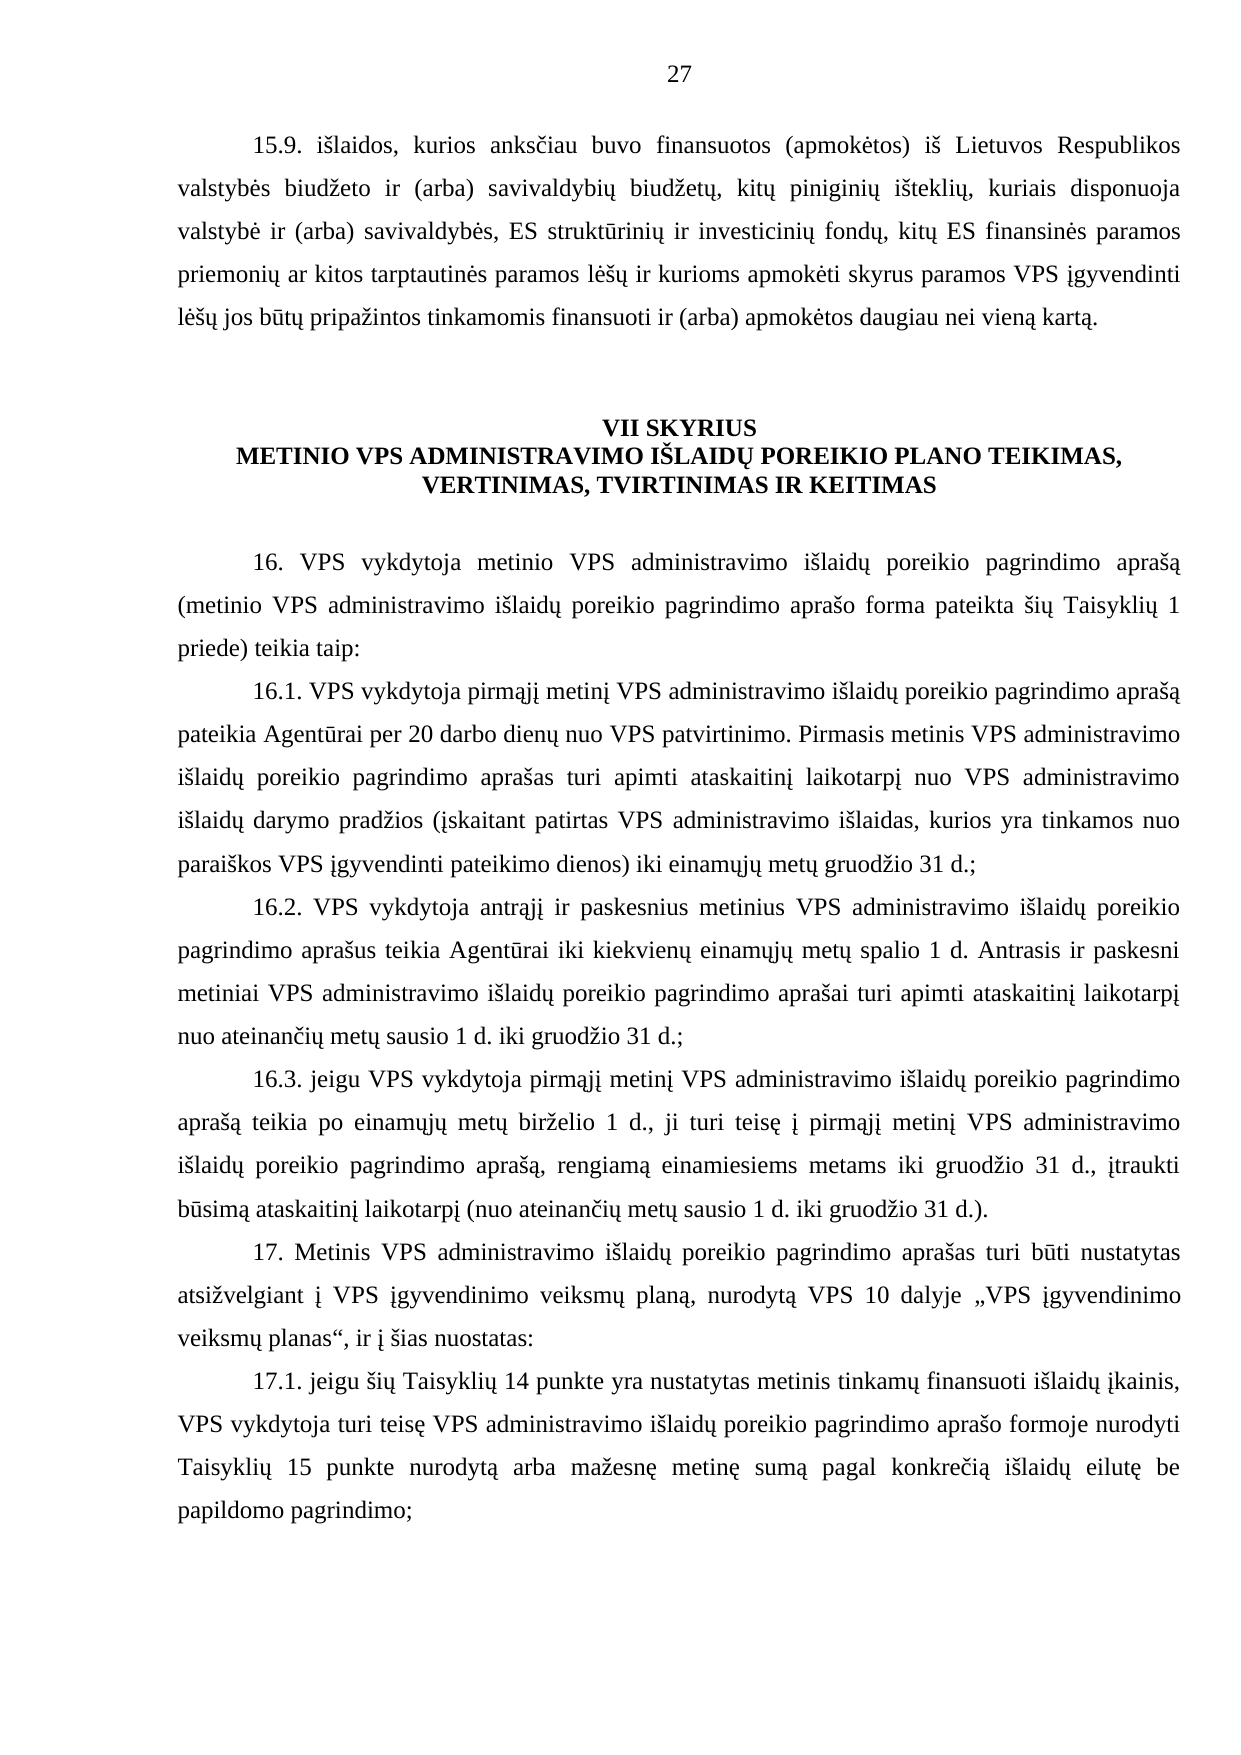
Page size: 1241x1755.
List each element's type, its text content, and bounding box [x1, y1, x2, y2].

text VII SKYRIUS [177, 413, 1181, 441]
text 17. Metinis VPS administravimo išlaidų poreikio pagrindimo aprašas turi būti nustatytas atsižvelgiant į VPS įgyvendinimo veiksmų planą, nurodytą VPS 10 dalyje „VPS įgyvendinimo veiksmų planas“, ir į šias nuostatas: [177, 1237, 1181, 1352]
text 15.9. išlaidos, kurios anksčiau buvo finansuotos (apmokėtos) iš Lietuvos Respublikos valstybės biudžeto ir (arba) savivaldybių biudžetų, kitų piniginių išteklių, kuriais disponuoja valstybė ir (arba) savivaldybės, ES struktūrinių ir investicinių fondų, kitų ES finansinės paramos priemonių ar kitos tarptautinės paramos lėšų ir kurioms apmokėti skyrus paramos VPS įgyvendinti lėšų jos būtų pripažintos tinkamomis finansuoti ir (arba) apmokėtos daugiau nei vieną kartą. [177, 130, 1181, 331]
text 16.2. VPS vykdytoja antrąjį ir paskesnius metinius VPS administravimo išlaidų poreikio pagrindimo aprašus teikia Agentūrai iki kiekvienų einamųjų metų spalio 1 d. Antrasis ir paskesni metiniai VPS administravimo išlaidų poreikio pagrindimo aprašai turi apimti ataskaitinį laikotarpį nuo ateinančių metų sausio 1 d. iki gruodžio 31 d.; [177, 892, 1181, 1050]
text 16.1. VPS vykdytoja pirmąjį metinį VPS administravimo išlaidų poreikio pagrindimo aprašą pateikia Agentūrai per 20 darbo dienų nuo VPS patvirtinimo. Pirmasis metinis VPS administravimo išlaidų poreikio pagrindimo aprašas turi apimti ataskaitinį laikotarpį nuo VPS administravimo išlaidų darymo pradžios (įskaitant patirtas VPS administravimo išlaidas, kurios yra tinkamos nuo paraiškos VPS įgyvendinti pateikimo dienos) iki einamųjų metų gruodžio 31 d.; [177, 676, 1181, 877]
text 16.3. jeigu VPS vykdytoja pirmąjį metinį VPS administravimo išlaidų poreikio pagrindimo aprašą teikia po einamųjų metų birželio 1 d., ji turi teisę į pirmąjį metinį VPS administravimo išlaidų poreikio pagrindimo aprašą, rengiamą einamiesiems metams iki gruodžio 31 d., įtraukti būsimą ataskaitinį laikotarpį (nuo ateinančių metų sausio 1 d. iki gruodžio 31 d.). [177, 1064, 1181, 1222]
text METINIO VPS ADMINISTRAVIMO IŠLAIDŲ POREIKIO PLANO TEIKIMAS, VERTINIMAS, TVIRTINIMAS IR KEITIMAS [177, 441, 1181, 499]
text 17.1. jeigu šių Taisyklių 14 punkte yra nustatytas metinis tinkamų finansuoti išlaidų įkainis, VPS vykdytoja turi teisę VPS administravimo išlaidų poreikio pagrindimo aprašo formoje nurodyti Taisyklių 15 punkte nurodytą arba mažesnę metinę sumą pagal konkrečią išlaidų eilutę be papildomo pagrindimo; [177, 1366, 1181, 1524]
text 16. VPS vykdytoja metinio VPS administravimo išlaidų poreikio pagrindimo aprašą (metinio VPS administravimo išlaidų poreikio pagrindimo aprašo forma pateikta šių Taisyklių 1 priede) teikia taip: [177, 547, 1181, 662]
